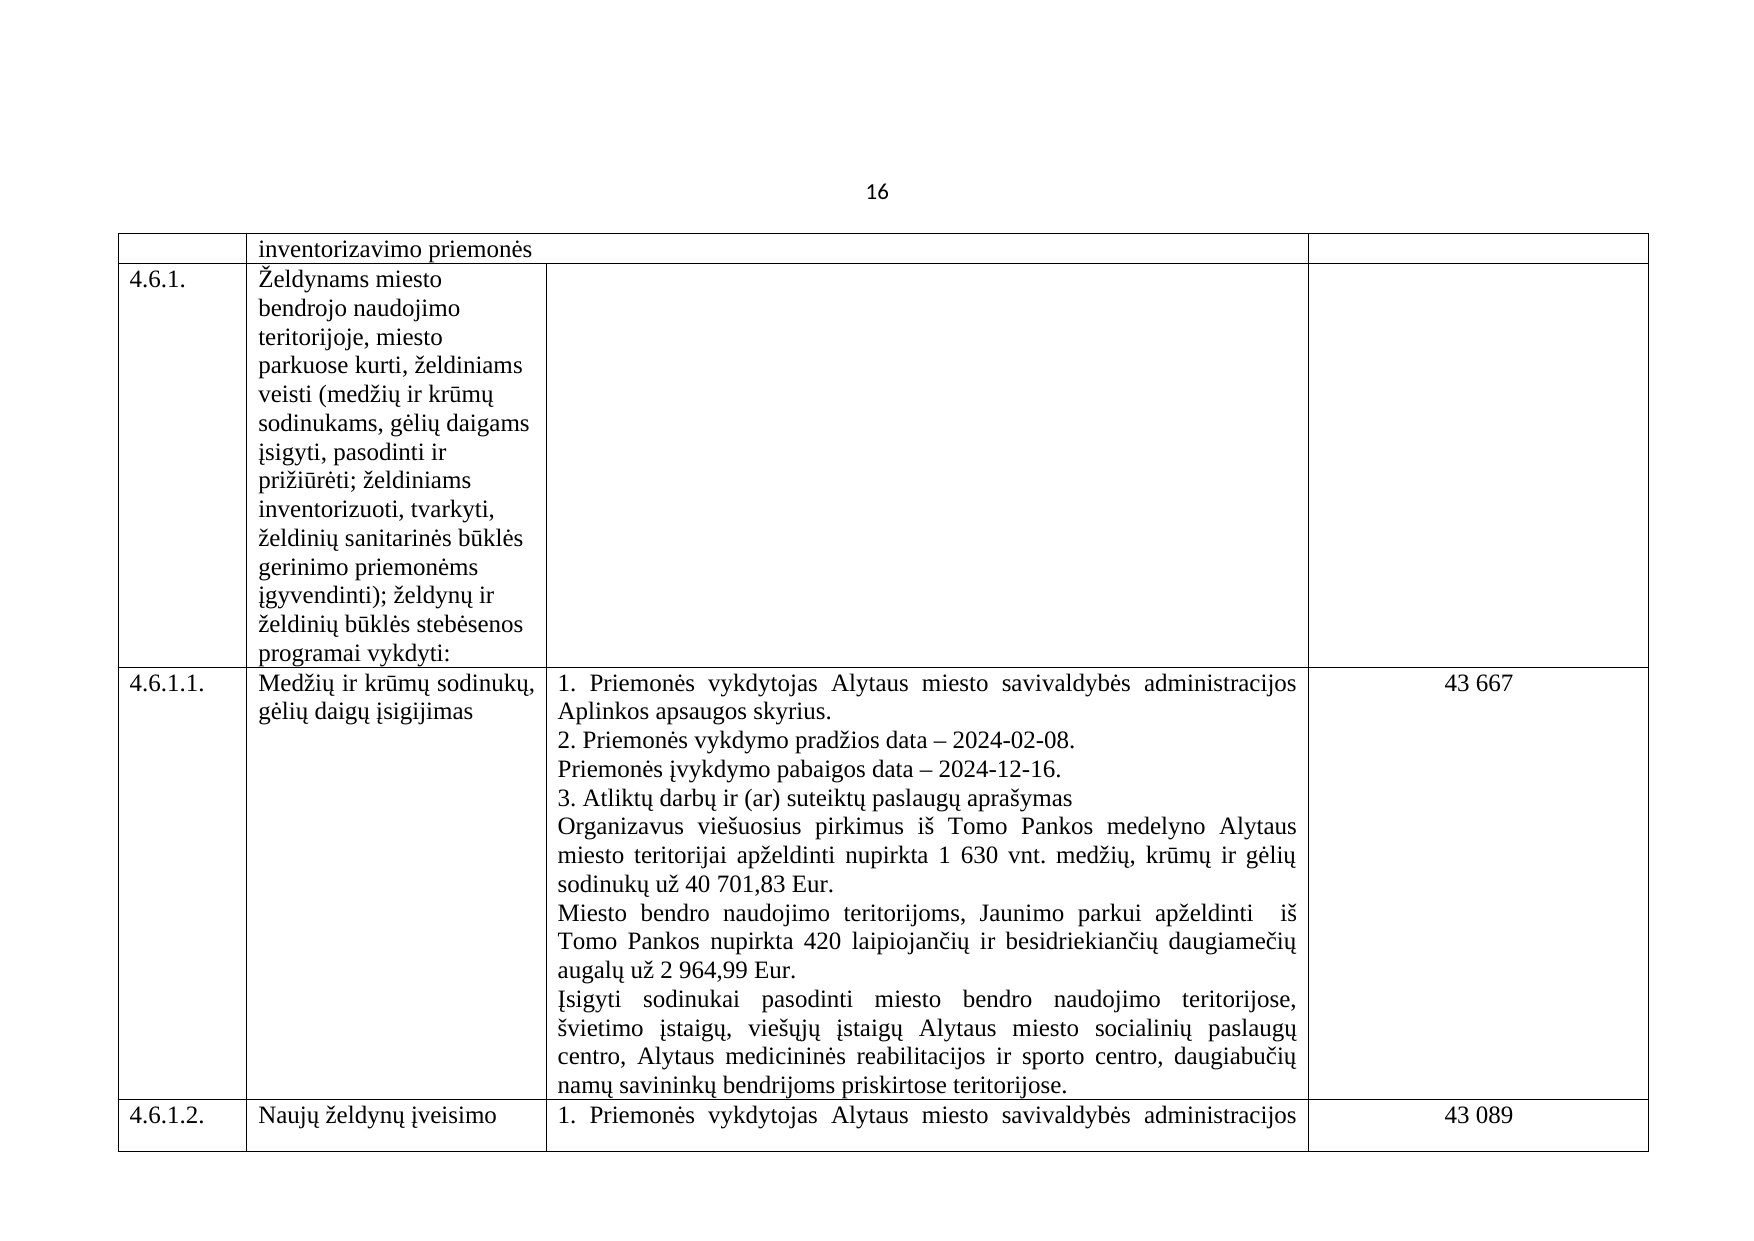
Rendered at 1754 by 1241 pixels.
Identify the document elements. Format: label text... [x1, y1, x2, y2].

table_cell 43 089 [1309, 1100, 1648, 1151]
table_cell [547, 264, 1308, 667]
table_cell Naujų želdynų įveisimo [247, 1100, 546, 1151]
table_cell Želdynams miesto bendrojo naudojimo teritorijoje, miesto parkuose kurti, želdiniams veisti (medžių ir krūmų sodinukams, gėlių daigams įsigyti, pasodinti ir prižiūrėti; želdiniams inventorizuoti, tvarkyti, želdinių sanitarinės būklės gerinimo priemonėms įgyvendinti); želdynų ir želdinių būklės stebėsenos programai vykdyti: [247, 264, 546, 667]
table_cell [1309, 234, 1648, 263]
table_cell 4.6.1. [119, 264, 246, 667]
table_cell 43 667 [1309, 668, 1648, 1099]
table_cell 1. Priemonės vykdytojas Alytaus miesto savivaldybės administracijos Aplinkos apsaugos skyrius. 2. Priemonės vykdymo pradžios data – 2024-02-08. Priemonės įvykdymo pabaigos data – 2024-12-16. 3. Atliktų darbų ir (ar) suteiktų paslaugų aprašymas Organizavus viešuosius pirkimus iš Tomo Pankos medelyno Alytaus miesto teritorijai apželdinti nupirkta 1 630 vnt. medžių, krūmų ir gėlių sodinukų už 40 701,83 Eur. Miesto bendro naudojimo teritorijoms, Jaunimo parkui apželdinti iš Tomo Pankos nupirkta 420 laipiojančių ir besidriekiančių daugiamečių augalų už 2 964,99 Eur. Įsigyti sodinukai pasodinti miesto bendro naudojimo teritorijose, švietimo įstaigų, viešųjų įstaigų Alytaus miesto socialinių paslaugų centro, Alytaus medicininės reabilitacijos ir sporto centro, daugiabučių namų savininkų bendrijoms priskirtose teritorijose. [547, 668, 1308, 1099]
table_cell Medžių ir krūmų sodinukų, gėlių daigų įsigijimas [247, 668, 546, 1099]
table_cell 4.6.1.2. [119, 1100, 246, 1151]
table_cell [1309, 264, 1648, 667]
table_cell [119, 234, 246, 263]
table_cell 4.6.1.1. [119, 668, 246, 1099]
table_cell inventorizavimo priemonės [247, 234, 1308, 263]
table_cell 1. Priemonės vykdytojas Alytaus miesto savivaldybės administracijos [547, 1100, 1308, 1151]
